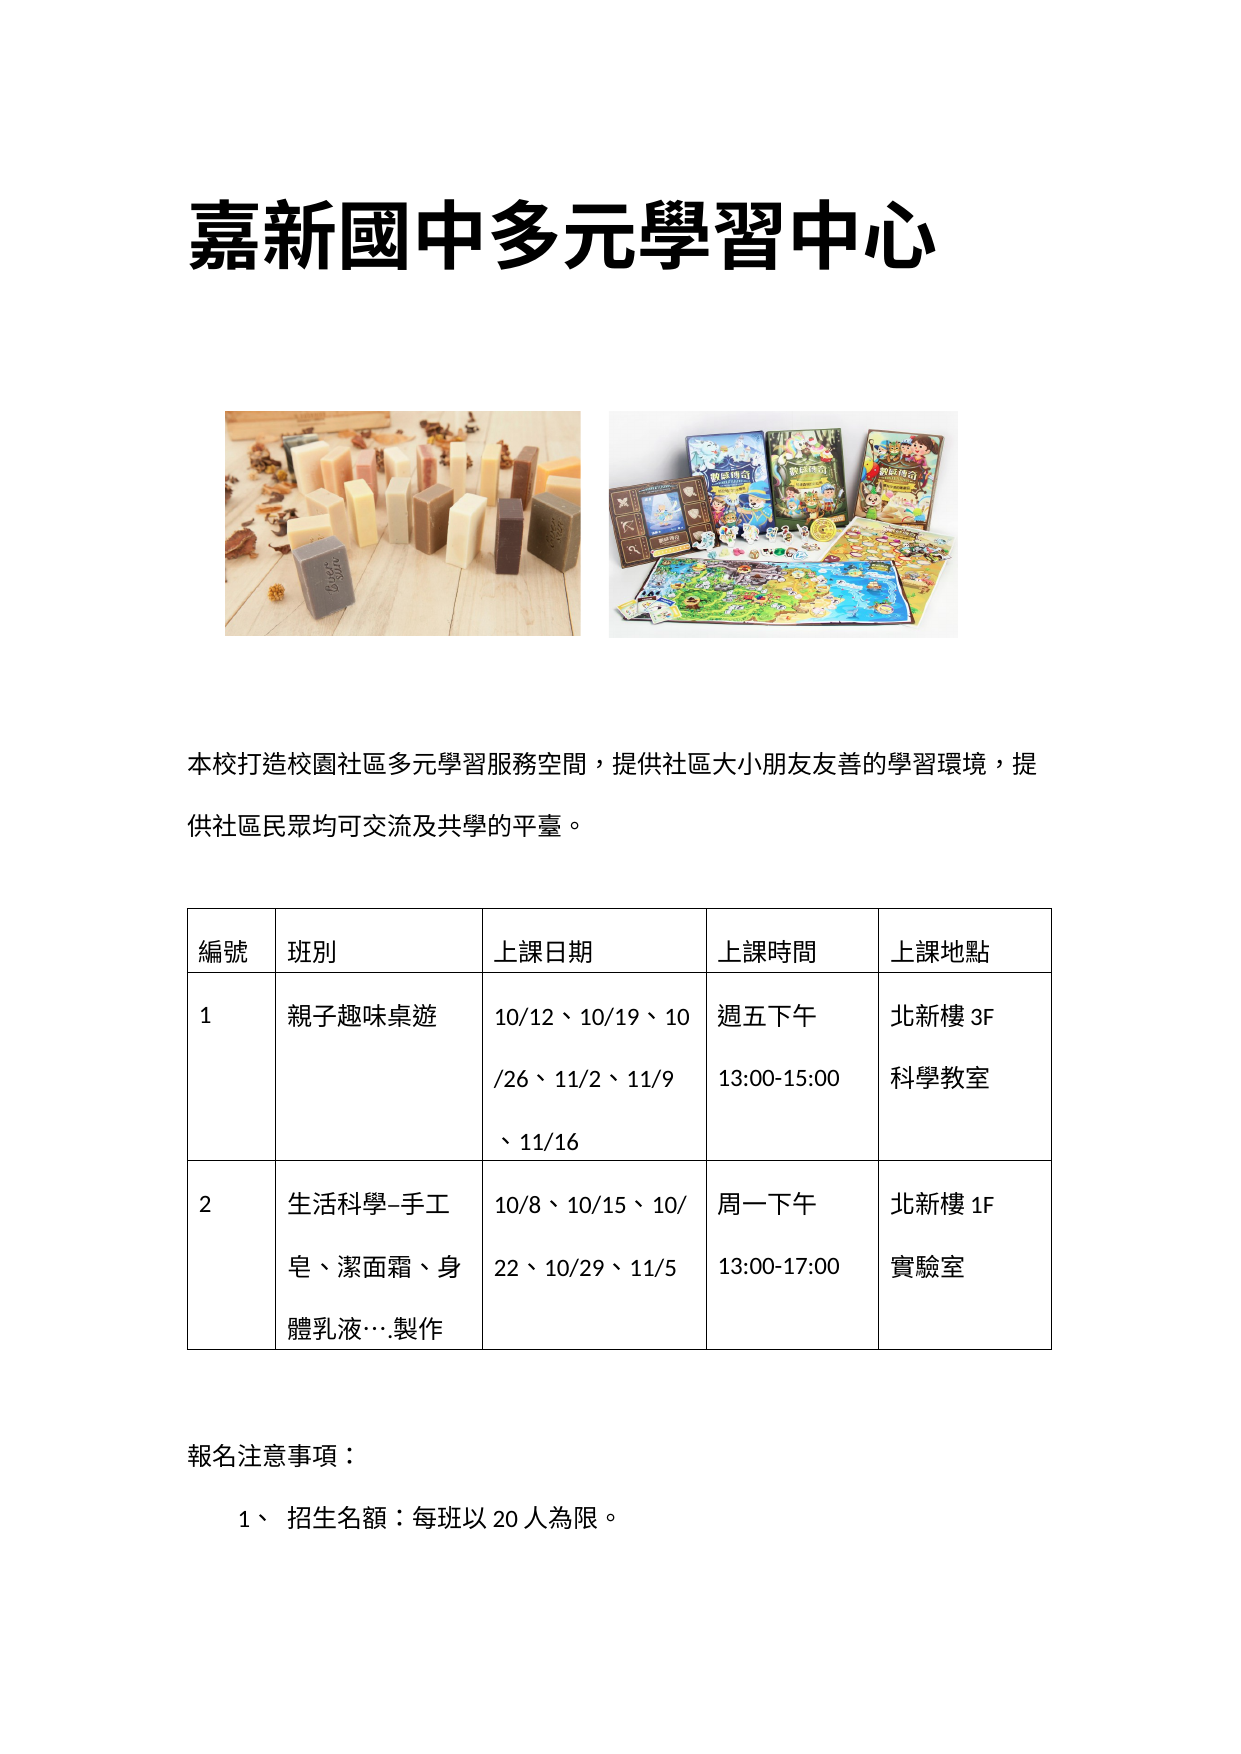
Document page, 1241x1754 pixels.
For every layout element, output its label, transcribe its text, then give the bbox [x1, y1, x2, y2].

text 嘉新國中多元學習中心 [187, 158, 1053, 283]
table_cell 週五下午 13:00-15:00 [707, 973, 878, 1160]
table_cell 1 [188, 973, 275, 1160]
table_cell 北新樓1F 實驗室 [879, 1161, 1051, 1349]
table_header 班別 [276, 909, 482, 972]
table_header 上課日期 [483, 909, 706, 972]
table_header 編號 [188, 909, 275, 972]
table_cell 北新樓3F 科學教室 [879, 973, 1051, 1160]
text 本校打造校園社區多元學習服務空間，提供社區大小朋友友善的學習環境，提供社區民眾均可交流及共學的平臺。 [187, 721, 1053, 846]
table_cell 2 [188, 1161, 275, 1349]
text 報名注意事項： [187, 1412, 1053, 1475]
table_cell 10/8、10/15、10/22、10/29、11/5 [483, 1161, 706, 1349]
table_header 上課時間 [707, 909, 878, 972]
table_cell 周一下午 13:00-17:00 [707, 1161, 878, 1349]
table_cell 親子趣味桌遊 [276, 973, 482, 1160]
list 招生名額：每班以20人為限。 [237, 1475, 1053, 1537]
table_cell 生活科學–手工皂、潔面霜、身體乳液….製作 [276, 1161, 482, 1349]
table_header 上課地點 [879, 909, 1051, 972]
table_cell 10/12、10/19、10/26、11/2、11/9、11/16 [483, 973, 706, 1160]
